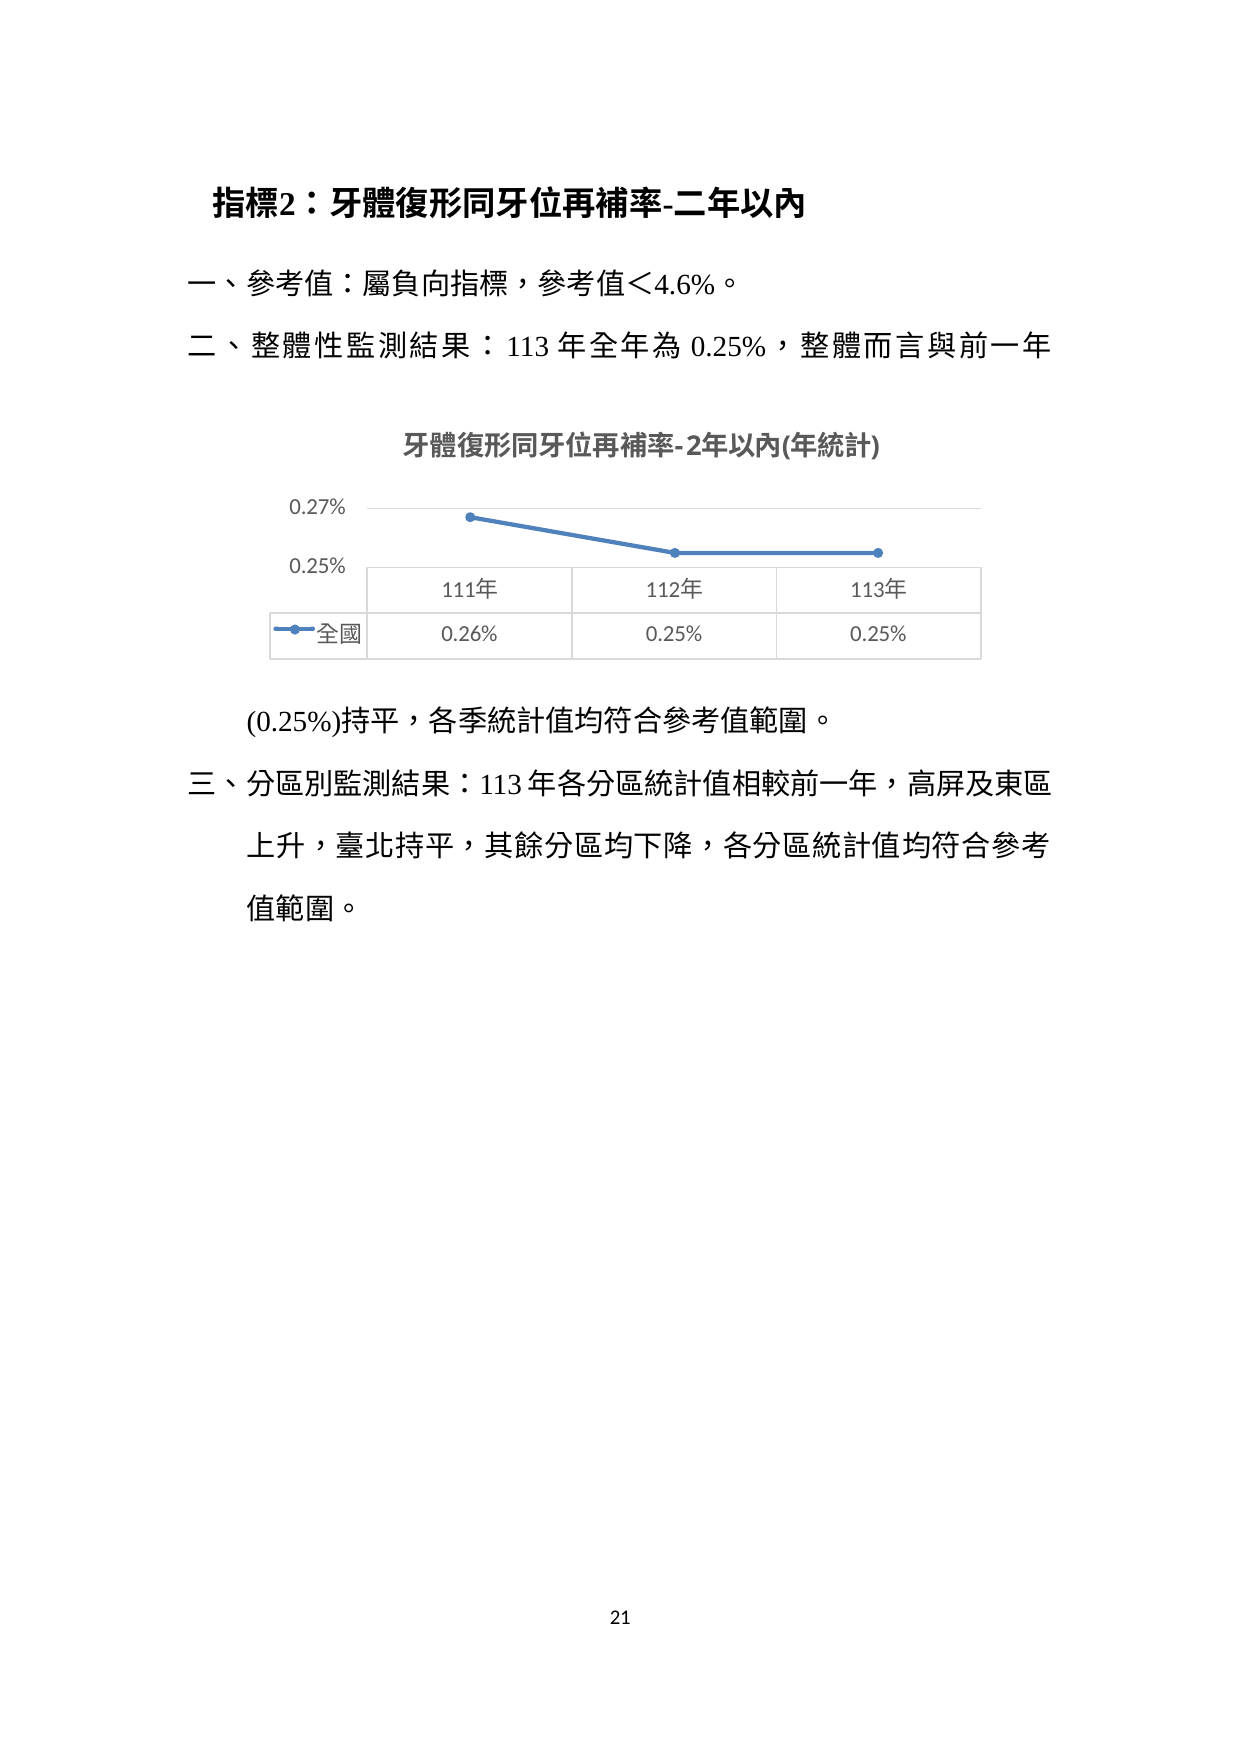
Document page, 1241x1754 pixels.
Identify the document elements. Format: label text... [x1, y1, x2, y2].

text 一、參考值：屬負向指標，參考值＜4.6%。 [187, 240, 1053, 302]
text 二、整體性監測結果：113年全年為0.25%，整體而言與前一年(0.25%)持平，各季統計值均符合參考值範圍。 [187, 302, 1053, 740]
subtitle 指標2：牙體復形同牙位再補率-二年以內 [212, 159, 1053, 221]
text 三、分區別監測結果：113年各分區統計值相較前一年，高屏及東區上升，臺北持平，其餘分區均下降，各分區統計值均符合參考值範圍。 [187, 740, 1053, 927]
